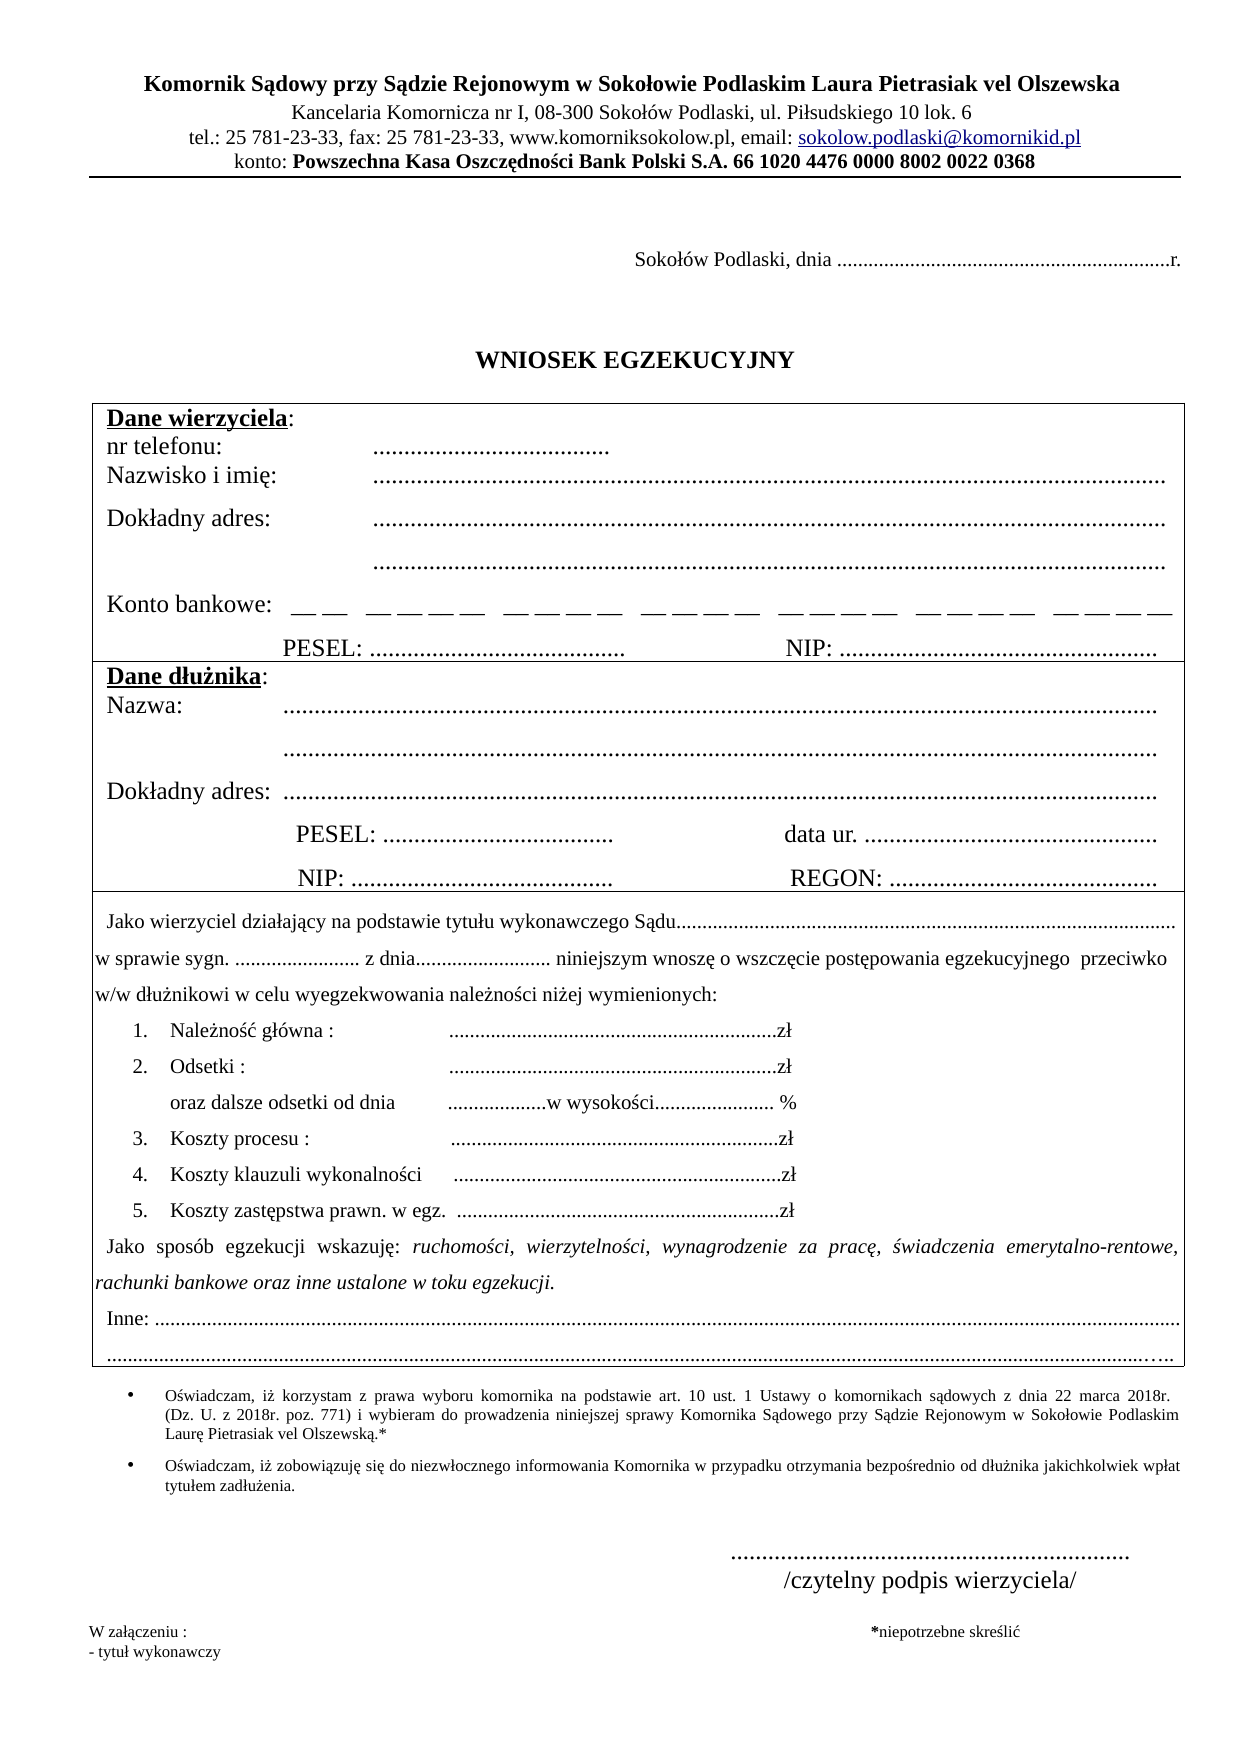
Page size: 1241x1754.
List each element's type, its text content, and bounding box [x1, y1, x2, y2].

text /czytelny podpis wierzyciela/ [679, 1565, 1181, 1593]
table_cell Dane dłużnika: Nazwa: ............................................................................................................................................ ............................................................................................................................................ Dokładny adres: ............................................................................................................................................ PESEL: ..................................... data ur. ............................................... NIP: .......................................... REGON: ........................................... [93, 662, 1184, 891]
list Oświadczam, iż korzystam z prawa wyboru komornika na podstawie art. 10 ust. 1 Ustawy o komornikach sądowych z dnia 22 marca 2018r. (Dz. U. z 2018r. poz. 771) i wybieram do prowadzenia niniejszej sprawy Komornika Sądowego przy Sądzie Rejonowym w Sokołowie Podlaskim Laurę Pietrasiak vel Olszewską.* [127, 1385, 1181, 1443]
table_header Dane wierzyciela: nr telefonu: ...................................... Nazwisko i imię: ............................................................................................................................... Dokładny adres: ............................................................................................................................... ............................................................................................................................... Konto bankowe: __ __ __ __ __ __ __ __ __ __ __ __ __ __ __ __ __ __ __ __ __ __ __ __ __ __ PESEL: ......................................... NIP: ................................................... [93, 404, 1184, 661]
table_cell Jako wierzyciel działający na podstawie tytułu wykonawczego Sądu................................................................................................ w sprawie sygn. ........................ z dnia.......................... niniejszym wnoszę o wszczęcie postępowania egzekucyjnego przeciwko w/w dłużnikowi w celu wyegzekwowania należności niżej wymienionych: Należność główna : ...............................................................zł Odsetki : ...............................................................zł oraz dalsze odsetki od dnia ...................w wysokości....................... % Koszty procesu : ...............................................................zł Koszty klauzuli wykonalności ...............................................................zł Koszty zastępstwa prawn. w egz. ..............................................................zł Jako sposób egzekucji wskazuję: ruchomości, wierzytelności, wynagrodzenie za pracę, świadczenia emerytalno-rentowe, rachunki bankowe oraz inne ustalone w toku egzekucji. Inne: ..................................................................................................................................................................................................... .......................................................................................................................................................................................................….. [93, 892, 1184, 1366]
text Sokołów Podlaski, dnia ................................................................r. [88, 247, 1181, 271]
list Oświadczam, iż zobowiązuję się do niezwłocznego informowania Komornika w przypadku otrzymania bezpośrednio od dłużnika jakichkolwiek wpłat tytułem zadłużenia. [127, 1456, 1181, 1495]
text - tytuł wykonawczy [88, 1641, 1181, 1661]
text WNIOSEK EGZEKUCYJNY [88, 345, 1181, 374]
text ................................................................ [679, 1536, 1181, 1565]
text W załączeniu : *niepotrzebne skreślić [88, 1622, 1181, 1641]
